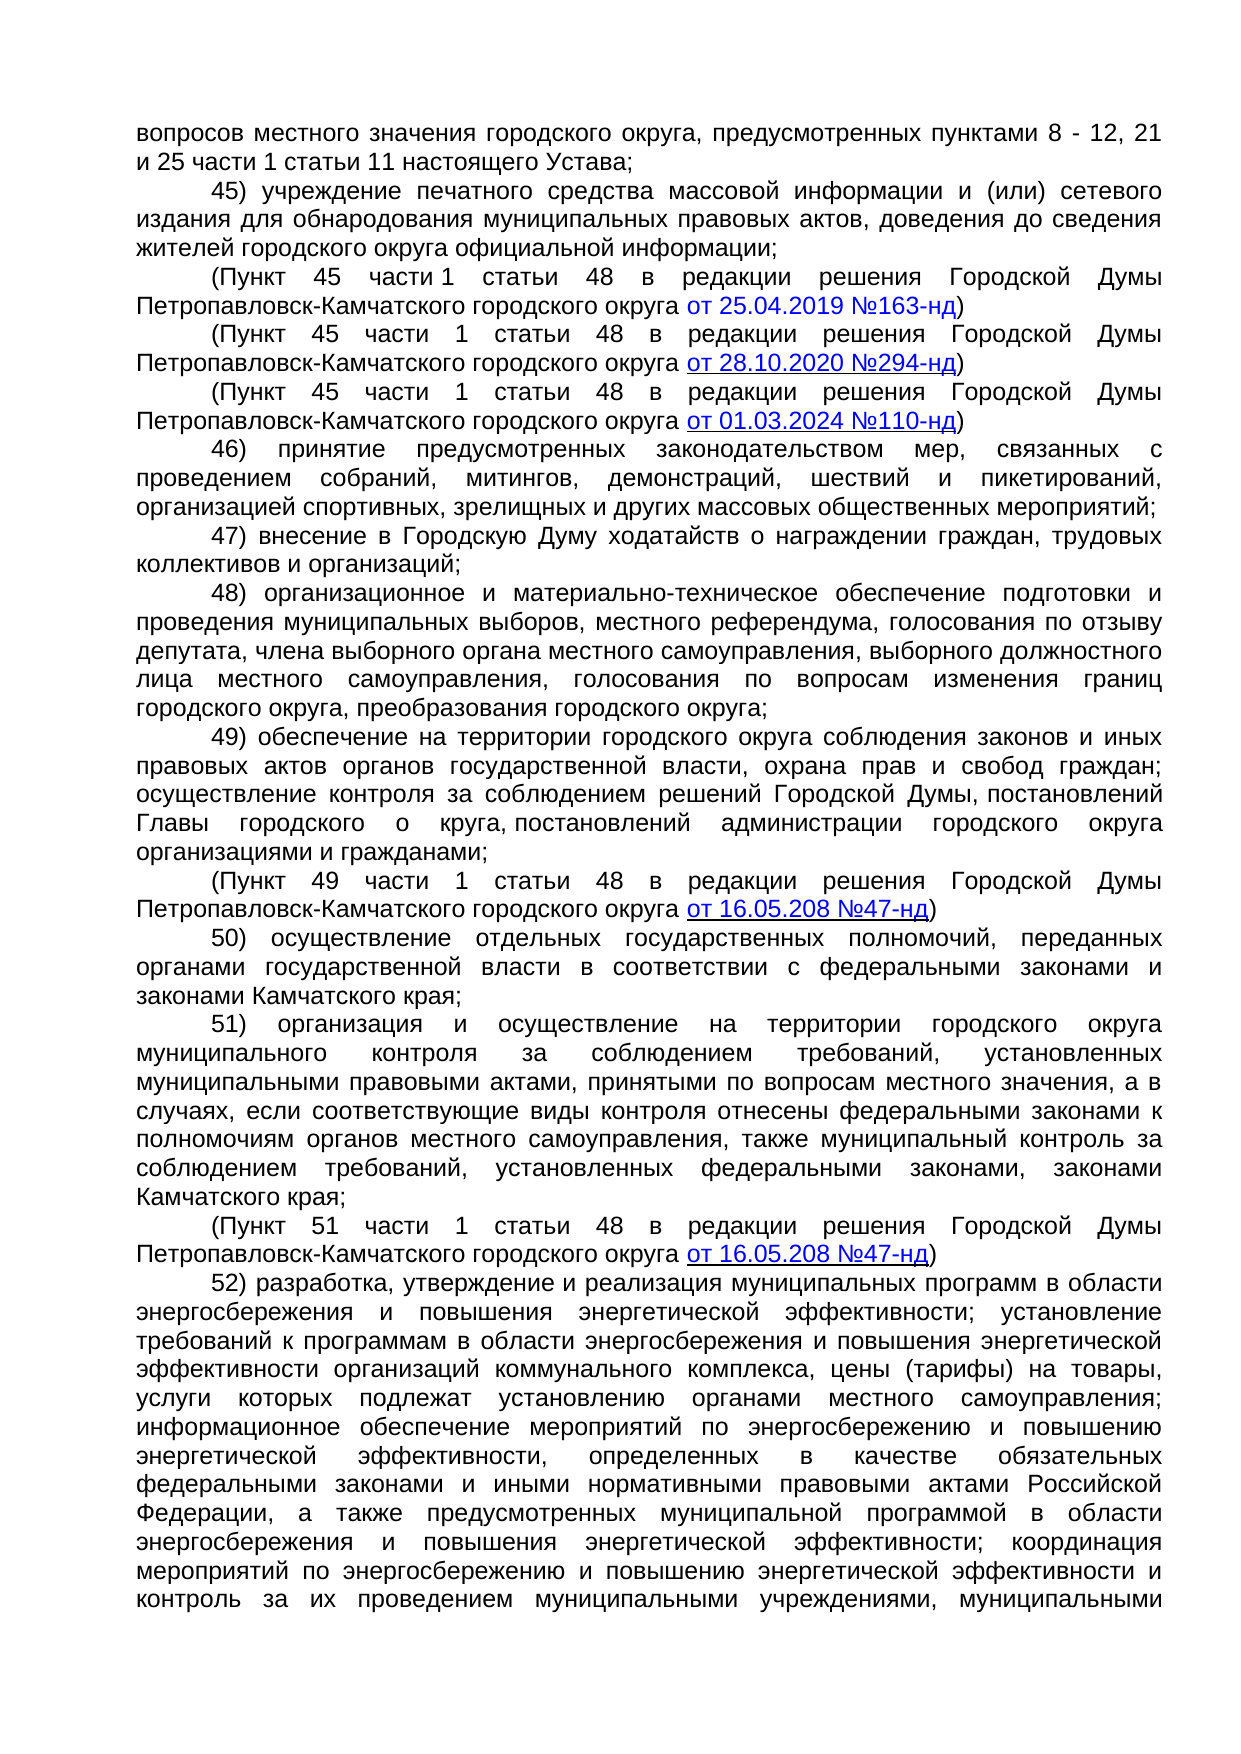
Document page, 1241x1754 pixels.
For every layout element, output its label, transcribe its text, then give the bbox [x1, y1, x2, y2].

text 50) осуществление отдельных государственных полномочий, переданных органами государственной власти в соответствии с федеральными законами и законами Камчатского края; [136, 923, 1163, 1009]
text 52) разработка, утверждение и реализация муниципальных программ в области энергосбережения и повышения энергетической эффективности; установление требований к программам в области энергосбережения и повышения энергетической эффективности организаций коммунального комплекса, цены (тарифы) на товары, услуги которых подлежат установлению органами местного самоуправления; информационное обеспечение мероприятий по энергосбережению и повышению энергетической эффективности, определенных в качестве обязательных федеральными законами и иными нормативными правовыми актами Российской Федерации, а также предусмотренных муниципальной программой в области энергосбережения и повышения энергетической эффективности; координация мероприятий по энергосбережению и повышению энергетической эффективности и контроль за их проведением муниципальными учреждениями, муниципальными [136, 1268, 1163, 1613]
text (Пункт 45 части 1 статьи 48 в редакции решения Городской Думы Петропавловск-Камчатского городского округа от 01.03.2024 №110-нд) [136, 377, 1163, 434]
text (Пункт 45 части 1 статьи 48 в редакции решения Городской Думы Петропавловск-Камчатского городского округа от 28.10.2020 №294-нд) [136, 319, 1163, 377]
text 47) внесение в Городскую Думу ходатайств о награждении граждан, трудовых коллективов и организаций; [136, 521, 1163, 578]
text вопросов местного значения городского округа, предусмотренных пунктами 8 - 12, 21 и 25 части 1 статьи 11 настоящего Устава; [136, 118, 1163, 176]
text (Пункт 45 части 1 статьи 48 в редакции решения Городской Думы Петропавловск-Камчатского городского округа от 25.04.2019 №163-нд) [136, 262, 1163, 319]
text 49) обеспечение на территории городского округа соблюдения законов и иных правовых актов органов государственной власти, охрана прав и свобод граждан; осуществление контроля за соблюдением решений Городской Думы, постановлений Главы городского о круга, постановлений администрации городского округа организациями и гражданами; [136, 722, 1163, 866]
text 45) учреждение печатного средства массовой информации и (или) сетевого издания для обнародования муниципальных правовых актов, доведения до сведения жителей городского округа официальной информации; [136, 176, 1163, 262]
text (Пункт 51 части 1 статьи 48 в редакции решения Городской Думы Петропавловск-Камчатского городского округа от 16.05.208 №47-нд) [136, 1211, 1163, 1268]
text 48) организационное и материально-техническое обеспечение подготовки и проведения муниципальных выборов, местного референдума, голосования по отзыву депутата, члена выборного органа местного самоуправления, выборного должностного лица местного самоуправления, голосования по вопросам изменения границ городского округа, преобразования городского округа; [136, 578, 1163, 722]
text 46) принятие предусмотренных законодательством мер, связанных с проведением собраний, митингов, демонстраций, шествий и пикетирований, организацией спортивных, зрелищных и других массовых общественных мероприятий; [136, 434, 1163, 521]
text (Пункт 49 части 1 статьи 48 в редакции решения Городской Думы Петропавловск-Камчатского городского округа от 16.05.208 №47-нд) [136, 866, 1163, 923]
text 51) организация и осуществление на территории городского округа муниципального контроля за соблюдением требований, установленных муниципальными правовыми актами, принятыми по вопросам местного значения, а в случаях, если соответствующие виды контроля отнесены федеральными законами к полномочиям органов местного самоуправления, также муниципальный контроль за соблюдением требований, установленных федеральными законами, законами Камчатского края; [136, 1009, 1163, 1211]
